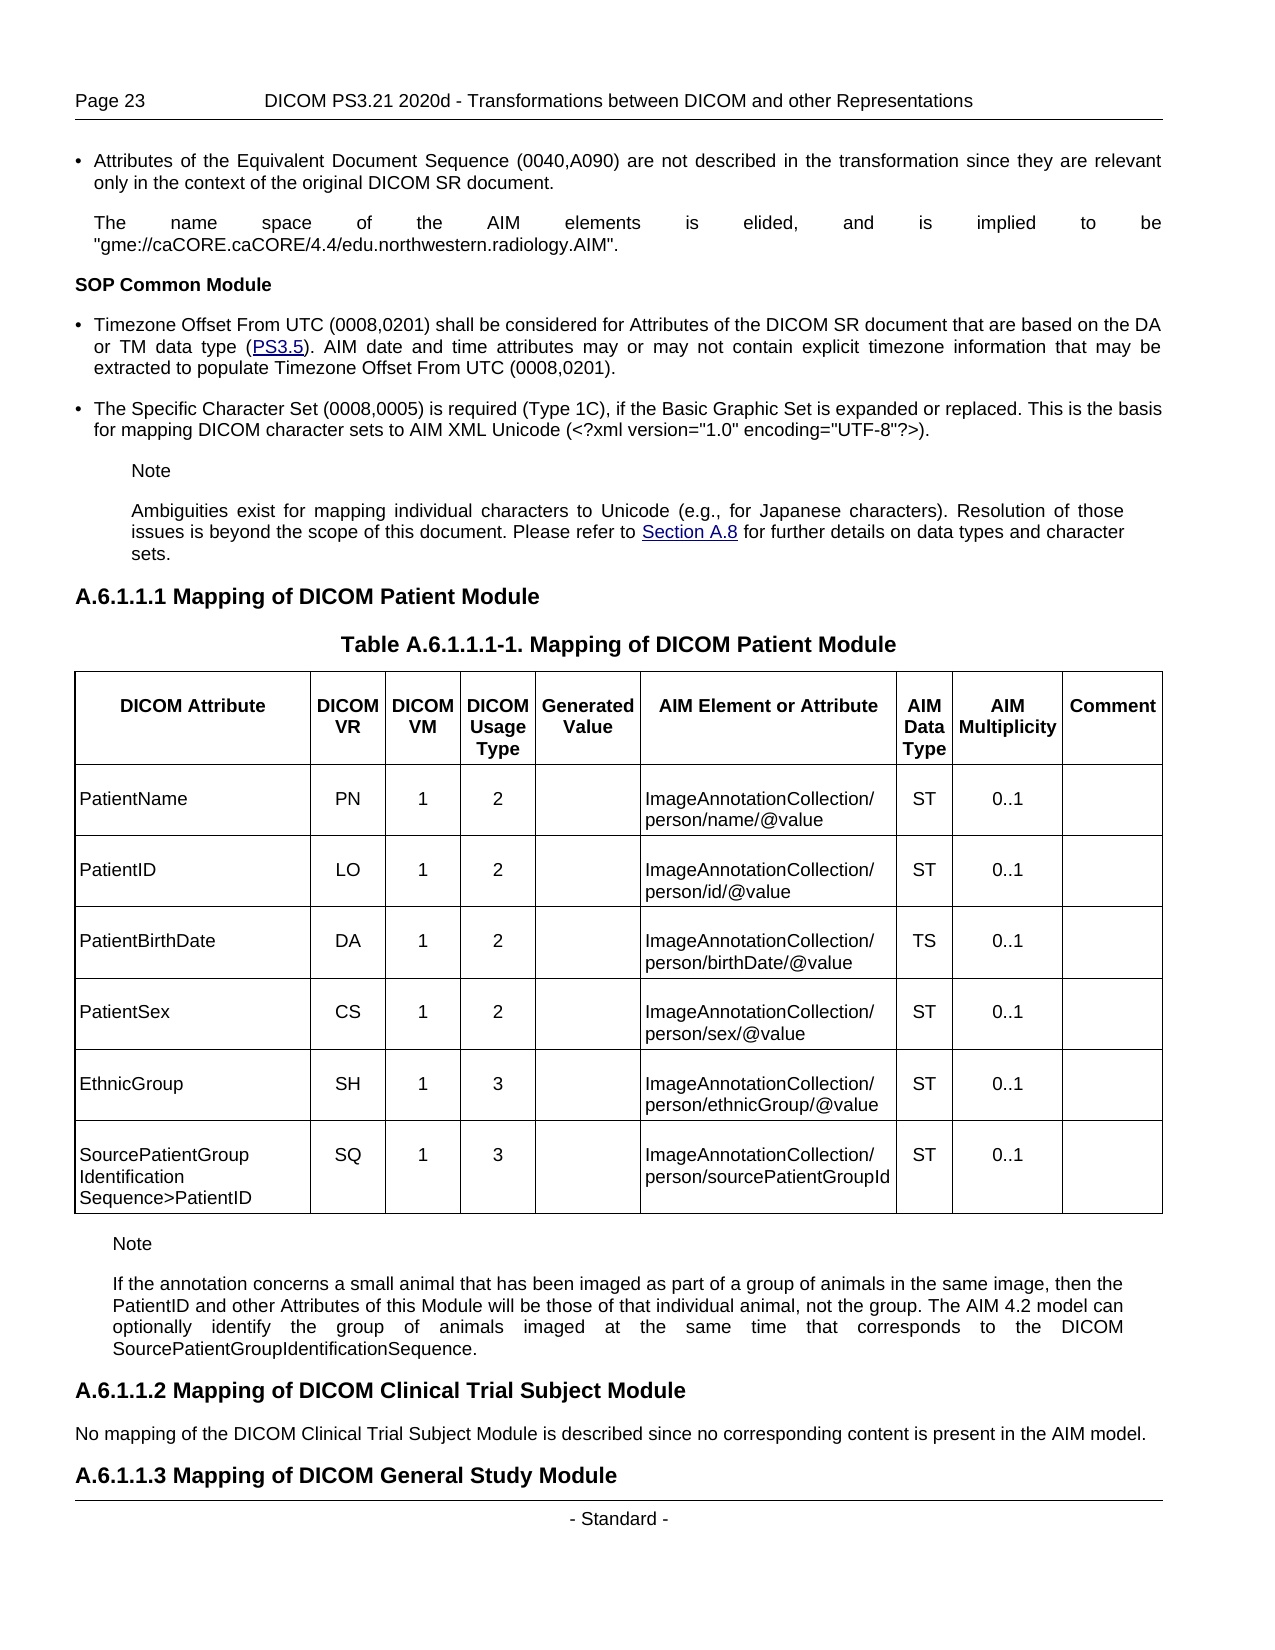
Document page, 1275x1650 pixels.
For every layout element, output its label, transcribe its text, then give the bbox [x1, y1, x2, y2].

table_header DICOM Attribute [76, 672, 310, 764]
table_cell LO [311, 836, 385, 906]
table_cell PN [311, 765, 385, 835]
text The name space of the AIM elements is elided, and is implied to be "gme://caCORE.caCORE/4.4/edu.northwestern.radiology.AIM". [94, 212, 1162, 255]
table_cell 2 [461, 979, 535, 1049]
table_cell [1063, 836, 1162, 906]
table_cell Image​Annotation​​Collection/​person/​id/​@value [641, 836, 896, 906]
text If the annotation concerns a small animal that has been imaged as part of a group of animals in the same image, then the PatientID and other Attributes of this Module will be those of that individual animal, not the group. The AIM 4.2 model can optionally identify the group of animals imaged at the same time that corresponds to the DICOM SourcePatientGroupIdentificationSequence. [112, 1273, 1125, 1359]
table_cell SH [311, 1050, 385, 1120]
text • Attributes of the Equivalent Document Sequence (0040,A090) are not described in the transformation since they are relevant only in the context of the original DICOM SR document. [75, 150, 1162, 193]
table_header AIM Element or Attribute [641, 672, 896, 764]
table_cell PatientBirthDate [76, 907, 310, 977]
table_cell [536, 979, 640, 1049]
table_cell 3 [461, 1121, 535, 1213]
table_cell [1063, 1050, 1162, 1120]
table_cell ST [897, 1050, 952, 1120]
table_header DICOM VM [386, 672, 460, 764]
table_cell CS [311, 979, 385, 1049]
table_cell Source​Patient​Group​Identification​Sequence>Patient​ID [76, 1121, 310, 1213]
table_cell 0..1 [953, 979, 1062, 1049]
text Ambiguities exist for mapping individual characters to Unicode (e.g., for Japanese characters). Resolution of those issues is beyond the scope of this document. Please refer to Section A.8 for further details on data types and character sets. [131, 500, 1125, 564]
table_cell ST [897, 979, 952, 1049]
text Note [112, 1232, 1125, 1254]
table_header Comment [1063, 672, 1162, 764]
table_cell EthnicGroup [76, 1050, 310, 1120]
table_cell PatientID [76, 836, 310, 906]
table_header DICOM Usage Type [461, 672, 535, 764]
text A.6.1.1.2 Mapping of DICOM Clinical Trial Subject Module [75, 1378, 1162, 1404]
table_cell PatientSex [76, 979, 310, 1049]
table_cell 0..1 [953, 1121, 1062, 1213]
text SOP Common Module [75, 274, 1162, 295]
table_cell ST [897, 836, 952, 906]
table_header Generated Value [536, 672, 640, 764]
table_cell [536, 836, 640, 906]
table_cell 1 [386, 979, 460, 1049]
table_cell 0..1 [953, 765, 1062, 835]
table_header DICOM VR [311, 672, 385, 764]
table_cell Image​Annotation​​Collection/​person/​name/​@value [641, 765, 896, 835]
text A.6.1.1.3 Mapping of DICOM General Study Module [75, 1463, 1162, 1488]
text • Timezone Offset From UTC (0008,0201) shall be considered for Attributes of the DICOM SR document that are based on the DA or TM data type (PS3.5). AIM date and time attributes may or may not contain explicit timezone information that may be extracted to populate Timezone Offset From UTC (0008,0201). [75, 314, 1162, 379]
text No mapping of the DICOM Clinical Trial Subject Module is described since no corresponding content is present in the AIM model. [75, 1422, 1162, 1444]
table_cell Image​Annotation​​Collection/​person/​birthDate/​@value [641, 907, 896, 977]
table_cell 0..1 [953, 1050, 1062, 1120]
table_cell Image​Annotation​​Collection/​person/​ethnicGroup/​@value [641, 1050, 896, 1120]
table_cell 0..1 [953, 907, 1062, 977]
table_cell DA [311, 907, 385, 977]
table_cell PatientName [76, 765, 310, 835]
table_cell [536, 1050, 640, 1120]
table_cell 0..1 [953, 836, 1062, 906]
table_cell [536, 907, 640, 977]
table_cell 1 [386, 836, 460, 906]
table_cell 3 [461, 1050, 535, 1120]
text Table A.6.1.1.1-1. Mapping of DICOM Patient Module [75, 631, 1162, 657]
table_cell Image​Annotation​​Collection/​person/​sex/​@value [641, 979, 896, 1049]
table_cell 1 [386, 1050, 460, 1120]
table_cell 2 [461, 765, 535, 835]
table_cell TS [897, 907, 952, 977]
table_cell [536, 1121, 640, 1213]
table_cell 1 [386, 907, 460, 977]
table_cell 1 [386, 765, 460, 835]
text A.6.1.1.1 Mapping of DICOM Patient Module [75, 583, 1162, 609]
table_cell [536, 765, 640, 835]
table_cell 2 [461, 836, 535, 906]
table_cell ST [897, 1121, 952, 1213]
table_header AIM Data Type [897, 672, 952, 764]
table_cell [1063, 907, 1162, 977]
text Note [131, 459, 1125, 481]
table_cell SQ [311, 1121, 385, 1213]
table_cell ST [897, 765, 952, 835]
table_cell [1063, 979, 1162, 1049]
table_cell Image​Annotation​​Collection/​person/​source​Patient​Group​Id [641, 1121, 896, 1213]
text • The Specific Character Set (0008,0005) is required (Type 1C), if the Basic Graphic Set is expanded or replaced. This is the basis for mapping DICOM character sets to AIM XML Unicode (<?xml version="1.0" encoding="UTF-8"?>). [75, 397, 1162, 441]
table_cell [1063, 1121, 1162, 1213]
table_cell 1 [386, 1121, 460, 1213]
table_cell [1063, 765, 1162, 835]
table_header AIM Multiplicity [953, 672, 1062, 764]
table_cell 2 [461, 907, 535, 977]
